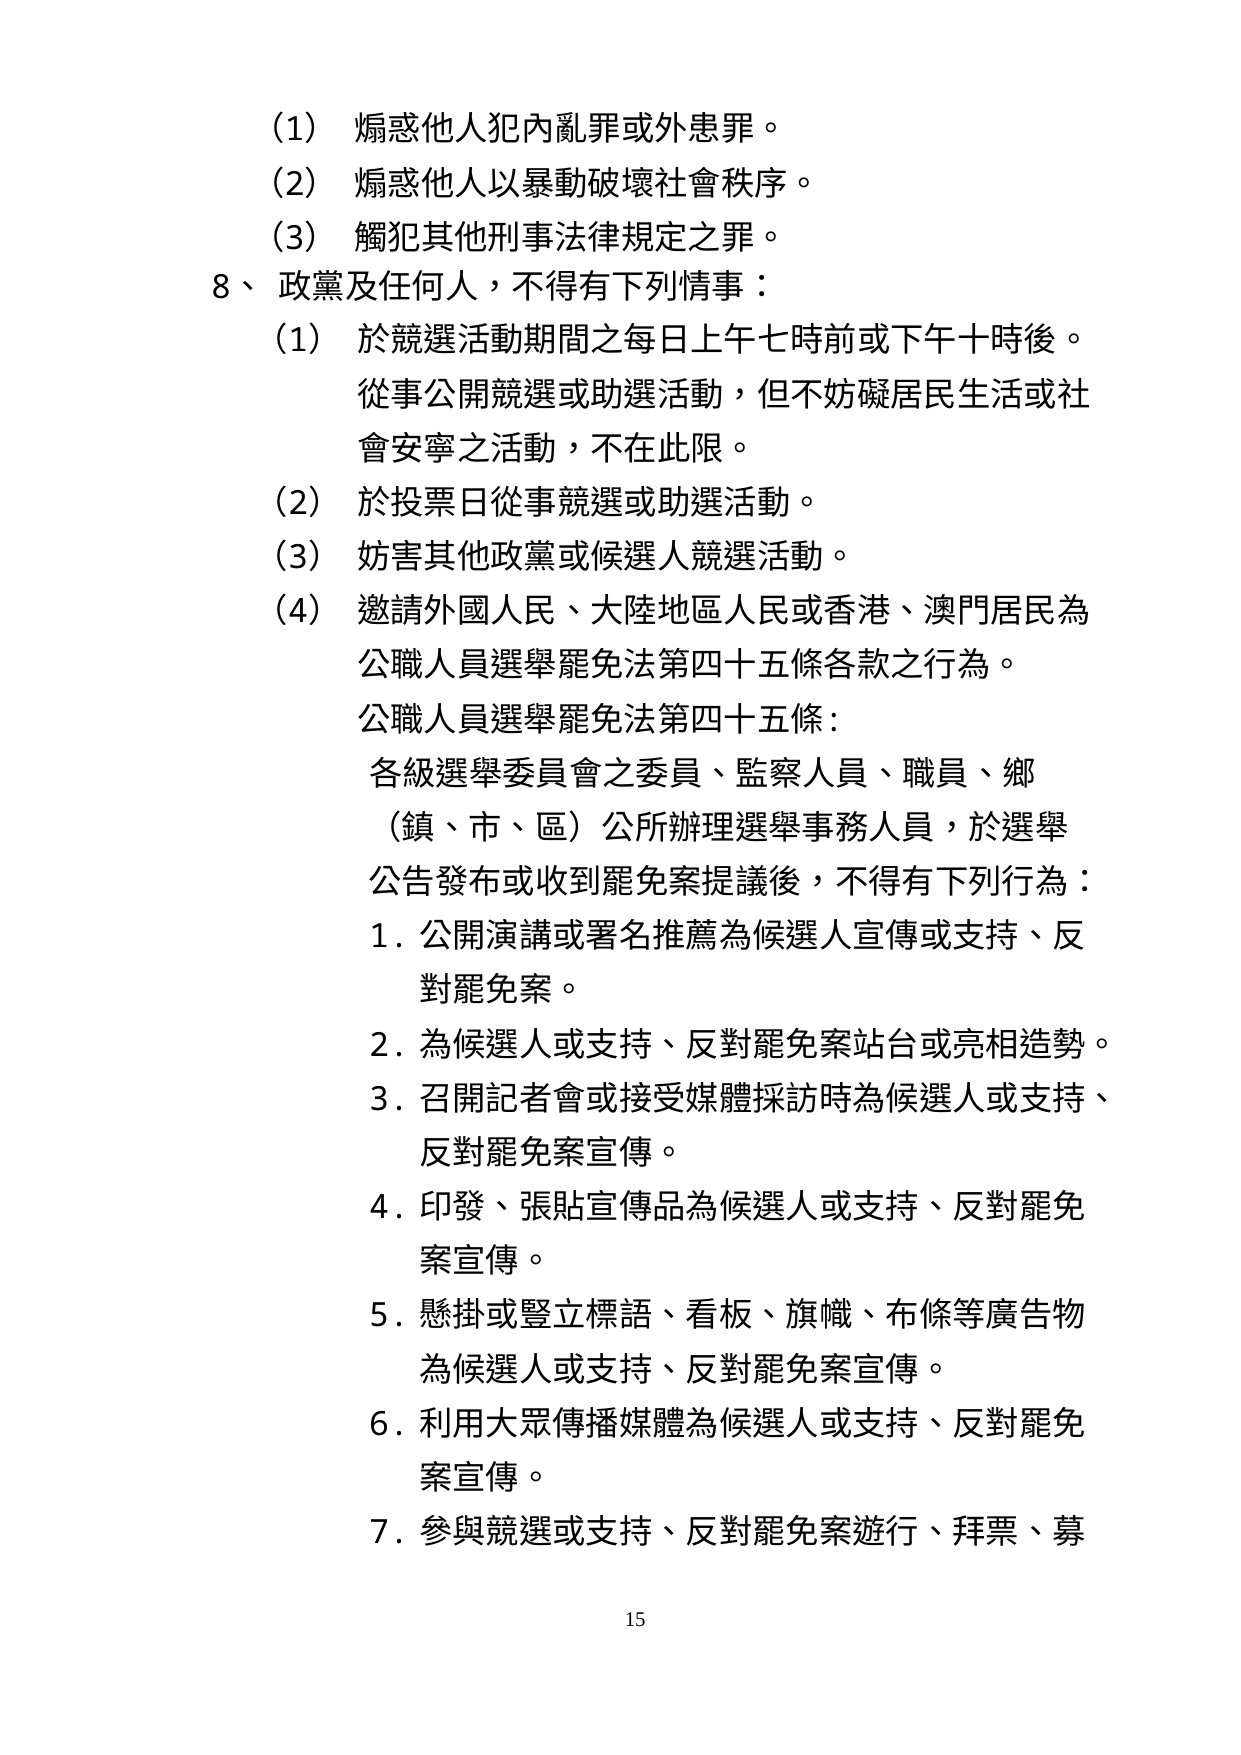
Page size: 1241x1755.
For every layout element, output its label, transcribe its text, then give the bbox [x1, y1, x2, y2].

list 參與競選或支持、反對罷免案遊行、拜票、募 [369, 1500, 1093, 1554]
list 印發、張貼宣傳品為候選人或支持、反對罷免案宣傳。 [369, 1175, 1093, 1283]
list 觸犯其他刑事法律規定之罪。 [251, 206, 1093, 260]
list 於競選活動期間之每日上午七時前或下午十時後。從事公開競選或助選活動，但不妨礙居民生活或社會安寧之活動，不在此限。 [254, 308, 1093, 471]
list 為候選人或支持、反對罷免案站台或亮相造勢。 [369, 1013, 1093, 1067]
list 於投票日從事競選或助選活動。 [254, 471, 1093, 525]
text 公職人員選舉罷免法第四十五條: [357, 688, 1093, 742]
list 懸掛或豎立標語、看板、旗幟、布條等廣告物為候選人或支持、反對罷免案宣傳。 [369, 1283, 1093, 1392]
list 政黨及任何人，不得有下列情事： [211, 260, 1093, 308]
list 妨害其他政黨或候選人競選活動。 [254, 525, 1093, 579]
list 召開記者會或接受媒體採訪時為候選人或支持、反對罷免案宣傳。 [369, 1067, 1093, 1175]
list 邀請外國人民、大陸地區人民或香港、澳門居民為公職人員選舉罷免法第四十五條各款之行為。 [254, 579, 1093, 688]
text 各級選舉委員會之委員、監察人員、職員、鄉（鎮、市、區）公所辦理選舉事務人員，於選舉公告發布或收到罷免案提議後，不得有下列行為： [368, 742, 1093, 904]
list 公開演講或署名推薦為候選人宣傳或支持、反對罷免案。 [369, 904, 1093, 1013]
list 利用大眾傳播媒體為候選人或支持、反對罷免案宣傳。 [369, 1392, 1093, 1500]
list 煽惑他人犯內亂罪或外患罪。 [251, 97, 1093, 152]
list 煽惑他人以暴動破壞社會秩序。 [251, 152, 1093, 206]
